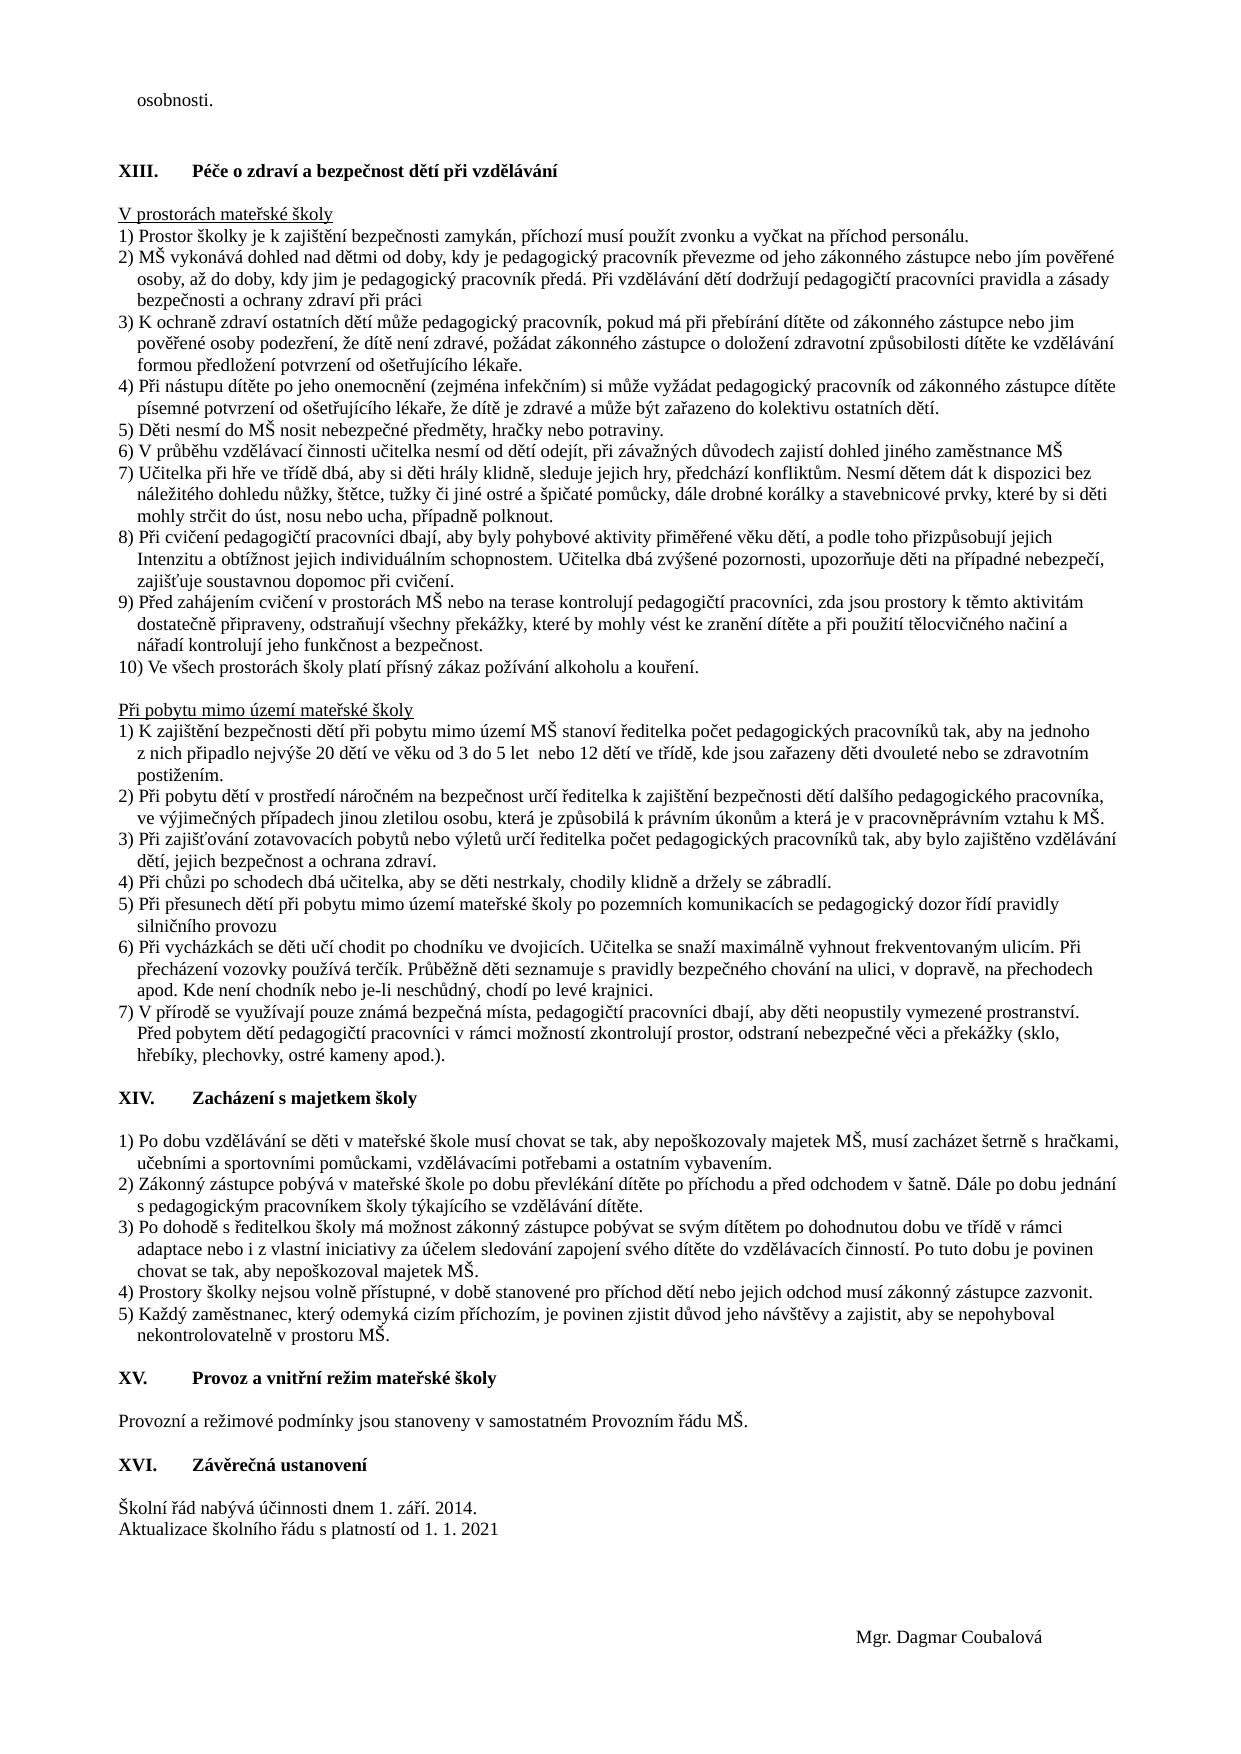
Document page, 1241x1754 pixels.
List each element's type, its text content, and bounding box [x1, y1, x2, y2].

text adaptace nebo i z vlastní iniciativy za účelem sledování zapojení svého dítěte do vzdělávacích činností. Po tuto dobu je povinen [118, 1238, 1122, 1259]
text 1) Po dobu vzdělávání se děti v mateřské škole musí chovat se tak, aby nepoškozovaly majetek MŠ, musí zacházet šetrně s hračkami, [118, 1130, 1122, 1152]
text 3) Po dohodě s ředitelkou školy má možnost zákonný zástupce pobývat se svým dítětem po dohodnutou dobu ve třídě v rámci [118, 1216, 1122, 1238]
text zajišťuje soustavnou dopomoc při cvičení. [118, 569, 1122, 591]
text Intenzitu a obtížnost jejich individuálním schopnostem. Učitelka dbá zvýšené pozornosti, upozorňuje děti na případné nebezpečí, [118, 548, 1122, 569]
text 3) Při zajišťování zotavovacích pobytů nebo výletů určí ředitelka počet pedagogických pracovníků tak, aby bylo zajištěno vzdělávání [118, 828, 1122, 850]
text 4) Při nástupu dítěte po jeho onemocnění (zejména infekčním) si může vyžádat pedagogický pracovník od zákonného zástupce dítěte [118, 375, 1122, 397]
text 5) Děti nesmí do MŠ nosit nebezpečné předměty, hračky nebo potraviny. [118, 418, 1122, 440]
text s pedagogickým pracovníkem školy týkajícího se vzdělávání dítěte. [118, 1195, 1122, 1216]
text 2) Při pobytu dětí v prostředí náročném na bezpečnost určí ředitelka k zajištění bezpečnosti dětí dalšího pedagogického pracovníka, [118, 785, 1122, 807]
text 2) MŠ vykonává dohled nad dětmi od doby, kdy je pedagogický pracovník převezme od jeho zákonného zástupce nebo jím pověřené [118, 246, 1122, 268]
text nekontrolovatelně v prostoru MŠ. [118, 1324, 1122, 1346]
text Při pobytu mimo území mateřské školy [118, 699, 1122, 720]
text V prostorách mateřské školy [118, 203, 1122, 224]
text pověřené osoby podezření, že dítě není zdravé, požádat zákonného zástupce o doložení zdravotní způsobilosti dítěte ke vzdělávání [118, 332, 1122, 354]
subtitle Mgr. Dagmar Coubalová [118, 1626, 1122, 1648]
text bezpečnosti a ochrany zdraví při práci [118, 289, 1122, 311]
text Před pobytem dětí pedagogičtí pracovníci v rámci možností zkontrolují prostor, odstraní nebezpečné věci a překážky (sklo, [118, 1022, 1122, 1044]
text Aktualizace školního řádu s platností od 1. 1. 2021 [118, 1518, 1122, 1540]
text dětí, jejich bezpečnost a ochrana zdraví. [118, 850, 1122, 871]
text 8) Při cvičení pedagogičtí pracovníci dbají, aby byly pohybové aktivity přiměřené věku dětí, a podle toho přizpůsobují jejich [118, 526, 1122, 548]
text přecházení vozovky používá terčík. Průběžně děti seznamuje s pravidly bezpečného chování na ulici, v dopravě, na přechodech [118, 958, 1122, 979]
subtitle XVI. Závěrečná ustanovení [118, 1453, 1122, 1475]
text apod. Kde není chodník nebo je-li neschůdný, chodí po levé krajnici. [118, 979, 1122, 1001]
text 7) Učitelka při hře ve třídě dbá, aby si děti hrály klidně, sleduje jejich hry, předchází konfliktům. Nesmí dětem dát k dispozici bez [118, 462, 1122, 483]
text dostatečně připraveny, odstraňují všechny překážky, které by mohly vést ke zranění dítěte a při použití tělocvičného načiní a [118, 613, 1122, 634]
subtitle Provozní a režimové podmínky jsou stanoveny v samostatném Provozním řádu MŠ. [118, 1410, 1122, 1432]
text náležitého dohledu nůžky, štětce, tužky či jiné ostré a špičaté pomůcky, dále drobné korálky a stavebnicové prvky, které by si děti [118, 483, 1122, 505]
text hřebíky, plechovky, ostré kameny apod.). [118, 1044, 1122, 1065]
text 2) Zákonný zástupce pobývá v mateřské škole po dobu převlékání dítěte po příchodu a před odchodem v šatně. Dále po dobu jednání [118, 1173, 1122, 1195]
text 6) V průběhu vzdělávací činnosti učitelka nesmí od dětí odejít, při závažných důvodech zajistí dohled jiného zaměstnance MŠ [118, 440, 1122, 462]
text nářadí kontrolují jeho funkčnost a bezpečnost. [118, 634, 1122, 656]
text 6) Při vycházkách se děti učí chodit po chodníku ve dvojicích. Učitelka se snaží maximálně vyhnout frekventovaným ulicím. Při [118, 936, 1122, 958]
text 4) Prostory školky nejsou volně přístupné, v době stanovené pro příchod dětí nebo jejich odchod musí zákonný zástupce zazvonit. [118, 1281, 1122, 1303]
text mohly strčit do úst, nosu nebo ucha, případně polknout. [118, 505, 1122, 526]
text učebními a sportovními pomůckami, vzdělávacími potřebami a ostatním vybavením. [118, 1152, 1122, 1173]
text 5) Každý zaměstnanec, který odemyká cizím příchozím, je povinen zjistit důvod jeho návštěvy a zajistit, aby se nepohyboval [118, 1303, 1122, 1324]
text písemné potvrzení od ošetřujícího lékaře, že dítě je zdravé a může být zařazeno do kolektivu ostatních dětí. [118, 397, 1122, 418]
text ve výjimečných případech jinou zletilou osobu, která je způsobilá k právním úkonům a která je v pracovněprávním vztahu k MŠ. [118, 807, 1122, 828]
subtitle XV. Provoz a vnitřní režim mateřské školy [118, 1367, 1122, 1389]
text chovat se tak, aby nepoškozoval majetek MŠ. [118, 1259, 1122, 1281]
subtitle XIII. Péče o zdraví a bezpečnost dětí při vzdělávání [118, 160, 1122, 181]
text 9) Před zahájením cvičení v prostorách MŠ nebo na terase kontrolují pedagogičtí pracovníci, zda jsou prostory k těmto aktivitám [118, 591, 1122, 613]
text z nich připadlo nejvýše 20 dětí ve věku od 3 do 5 let nebo 12 dětí ve třídě, kde jsou zařazeny děti dvouleté nebo se zdravotním [118, 742, 1122, 763]
text osoby, až do doby, kdy jim je pedagogický pracovník předá. Při vzdělávání dětí dodržují pedagogičtí pracovníci pravidla a zásady [118, 268, 1122, 289]
text 4) Při chůzi po schodech dbá učitelka, aby se děti nestrkaly, chodily klidně a držely se zábradlí. [118, 871, 1122, 893]
text Školní řád nabývá účinnosti dnem 1. září. 2014. [118, 1497, 1122, 1518]
text osobnosti. [118, 89, 1122, 110]
text 1) K zajištění bezpečnosti dětí při pobytu mimo území MŠ stanoví ředitelka počet pedagogických pracovníků tak, aby na jednoho [118, 720, 1122, 742]
subtitle XIV. Zacházení s majetkem školy [118, 1087, 1122, 1108]
text 3) K ochraně zdraví ostatních dětí může pedagogický pracovník, pokud má při přebírání dítěte od zákonného zástupce nebo jim [118, 311, 1122, 332]
text 1) Prostor školky je k zajištění bezpečnosti zamykán, příchozí musí použít zvonku a vyčkat na příchod personálu. [118, 224, 1122, 246]
text silničního provozu [118, 914, 1122, 936]
text 10) Ve všech prostorách školy platí přísný zákaz požívání alkoholu a kouření. [118, 656, 1122, 677]
text 5) Při přesunech dětí při pobytu mimo území mateřské školy po pozemních komunikacích se pedagogický dozor řídí pravidly [118, 893, 1122, 914]
text postižením. [118, 763, 1122, 785]
text 7) V přírodě se využívají pouze známá bezpečná místa, pedagogičtí pracovníci dbají, aby děti neopustily vymezené prostranství. [118, 1001, 1122, 1022]
text formou předložení potvrzení od ošetřujícího lékaře. [118, 354, 1122, 375]
